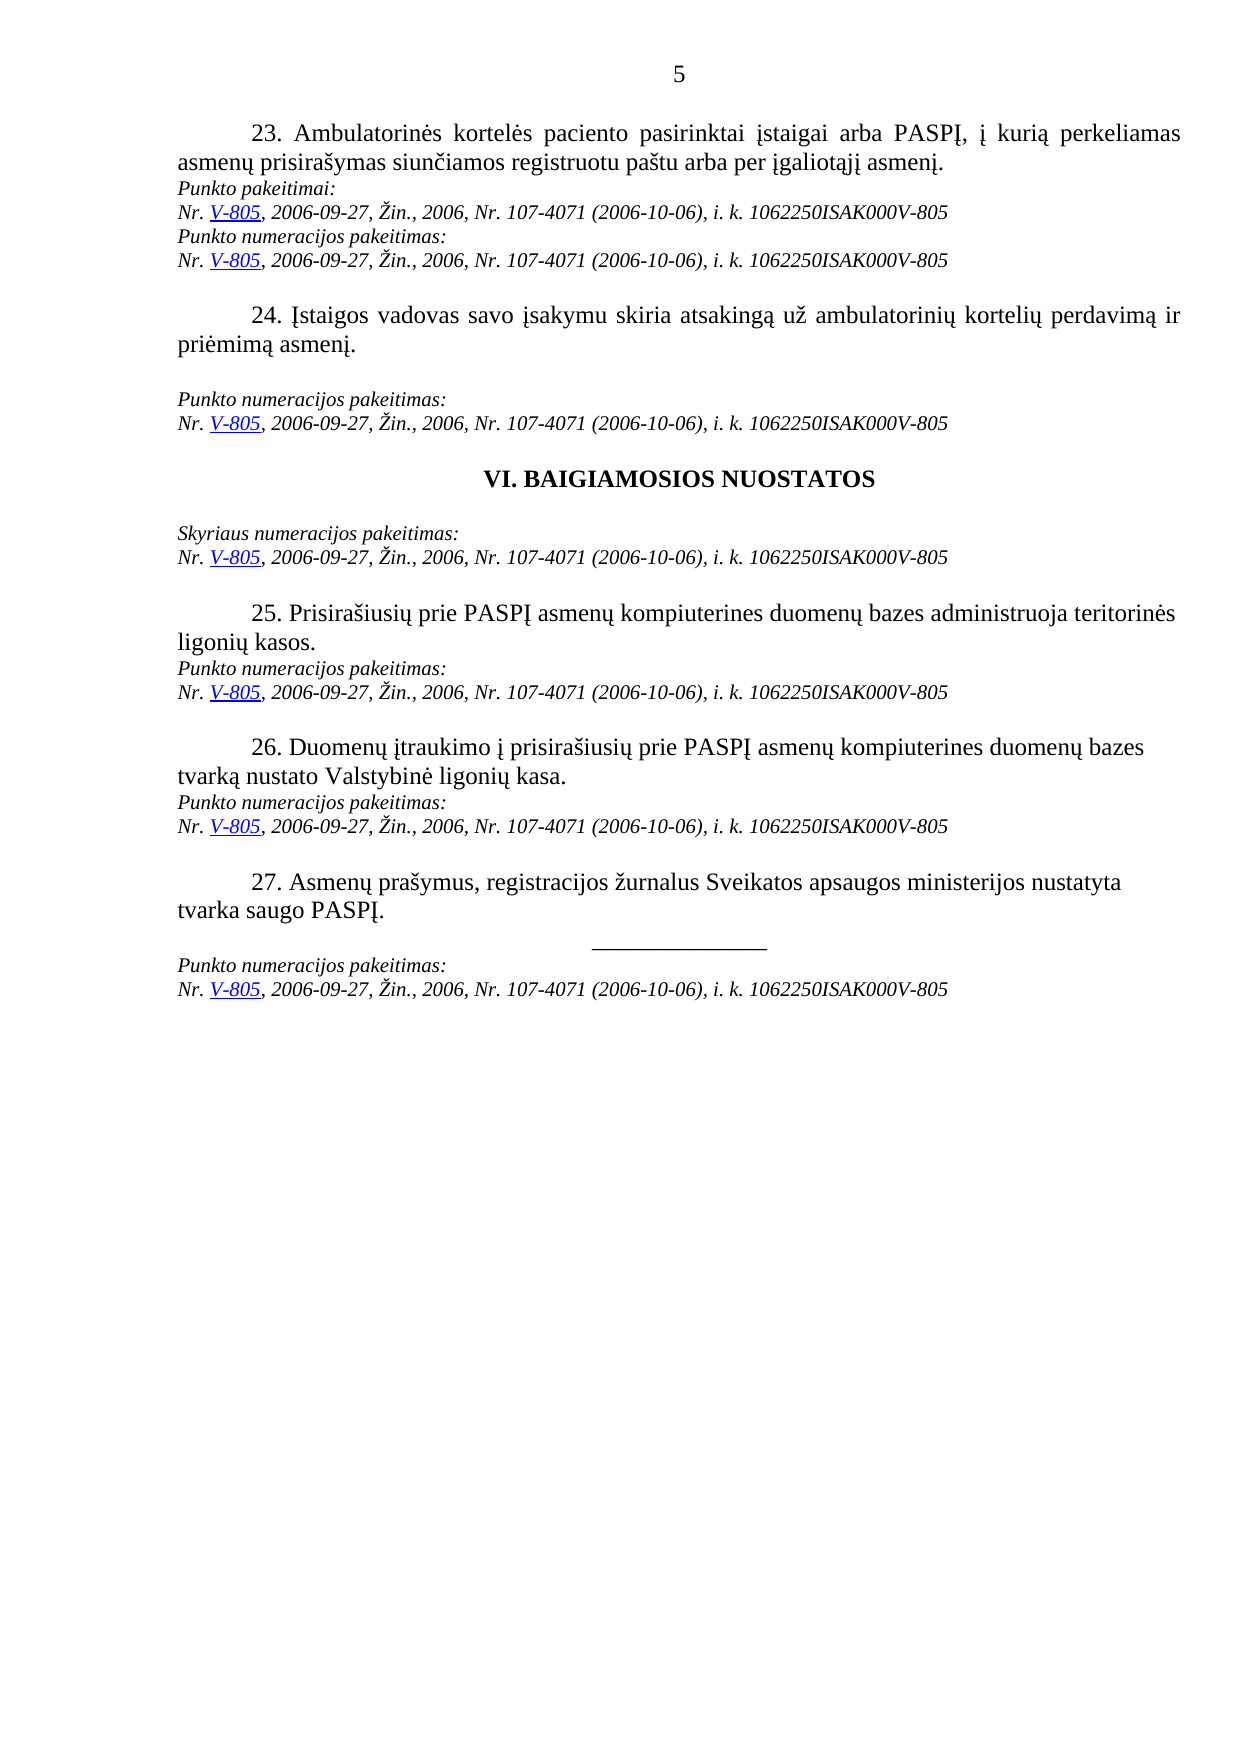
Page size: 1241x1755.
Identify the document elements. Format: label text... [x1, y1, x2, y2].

text Punkto numeracijos pakeitimas: [177, 224, 1181, 248]
text VI. BAIGIAMOSIOS NUOSTATOS [177, 464, 1181, 492]
text Punkto pakeitimai: [177, 176, 1181, 200]
text 23. Ambulatorinės kortelės paciento pasirinktai įstaigai arba PASPĮ, į kurią perkeliamas asmenų prisirašymas siunčiamos registruotu paštu arba per įgaliotąjį asmenį. [177, 118, 1181, 176]
text Nr. V-805, 2006-09-27, Žin., 2006, Nr. 107-4071 (2006-10-06), i. k. 1062250ISAK000V-805 [177, 248, 1181, 272]
text Punkto numeracijos pakeitimas: [177, 953, 1181, 977]
text Nr. V-805, 2006-09-27, Žin., 2006, Nr. 107-4071 (2006-10-06), i. k. 1062250ISAK000V-805 [177, 200, 1181, 224]
text Nr. V-805, 2006-09-27, Žin., 2006, Nr. 107-4071 (2006-10-06), i. k. 1062250ISAK000V-805 [177, 411, 1181, 435]
text 26. Duomenų įtraukimo į prisirašiusių prie PASPĮ asmenų kompiuterines duomenų bazes tvarką nustato Valstybinė ligonių kasa. [177, 732, 1181, 790]
text Punkto numeracijos pakeitimas: [177, 656, 1181, 680]
text Nr. V-805, 2006-09-27, Žin., 2006, Nr. 107-4071 (2006-10-06), i. k. 1062250ISAK000V-805 [177, 977, 1181, 1001]
text Punkto numeracijos pakeitimas: [177, 387, 1181, 411]
text Skyriaus numeracijos pakeitimas: [177, 521, 1181, 545]
text Nr. V-805, 2006-09-27, Žin., 2006, Nr. 107-4071 (2006-10-06), i. k. 1062250ISAK000V-805 [177, 545, 1181, 569]
text Punkto numeracijos pakeitimas: [177, 790, 1181, 814]
text Nr. V-805, 2006-09-27, Žin., 2006, Nr. 107-4071 (2006-10-06), i. k. 1062250ISAK000V-805 [177, 814, 1181, 838]
text 24. Įstaigos vadovas savo įsakymu skiria atsakingą už ambulatorinių kortelių perdavimą ir priėmimą asmenį. [177, 301, 1181, 358]
text Nr. V-805, 2006-09-27, Žin., 2006, Nr. 107-4071 (2006-10-06), i. k. 1062250ISAK000V-805 [177, 680, 1181, 704]
text 25. Prisirašiusių prie PASPĮ asmenų kompiuterines duomenų bazes administruoja teritorinės ligonių kasos. [177, 598, 1181, 656]
text ______________ [177, 924, 1181, 953]
text 27. Asmenų prašymus, registracijos žurnalus Sveikatos apsaugos ministerijos nustatyta tvarka saugo PASPĮ. [177, 867, 1181, 924]
